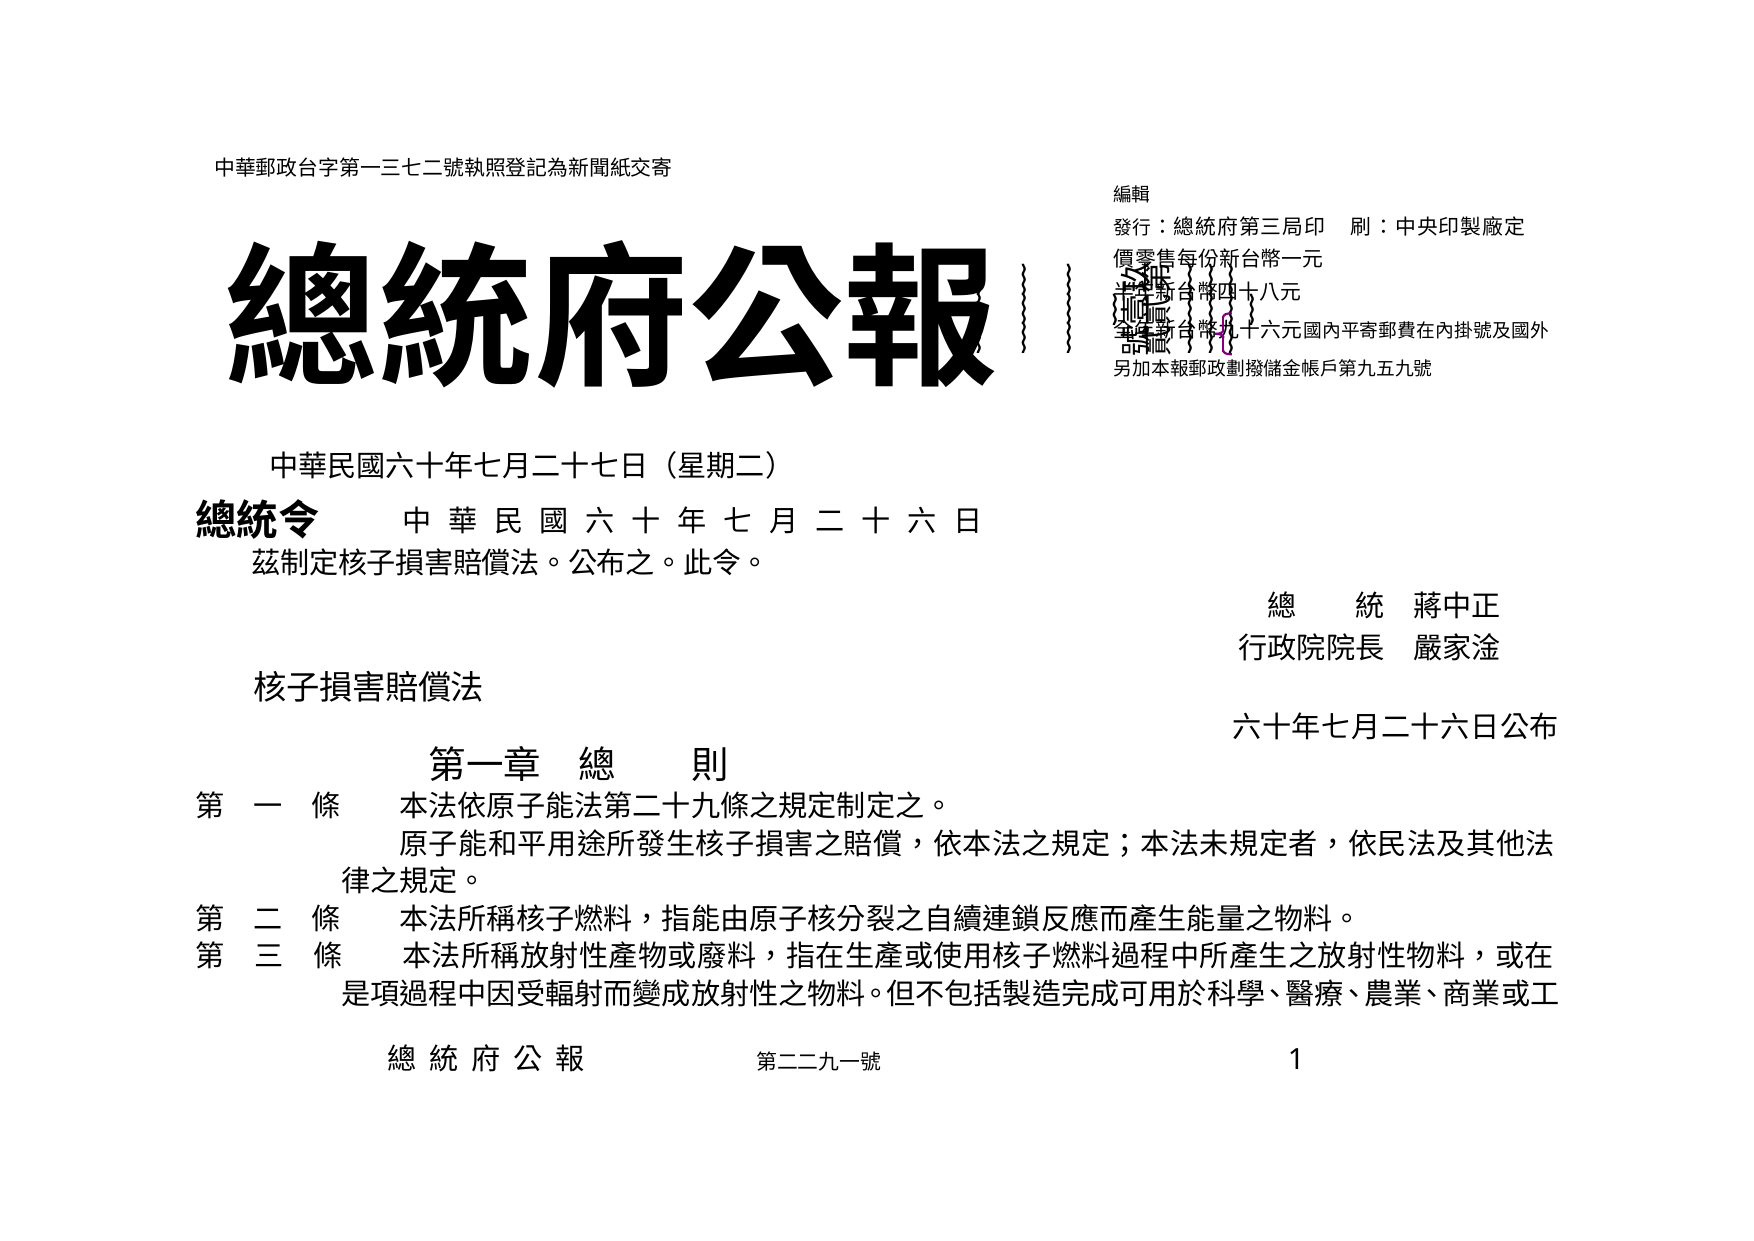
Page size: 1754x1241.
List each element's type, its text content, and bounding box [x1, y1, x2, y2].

text 第 三 條 本法所稱放射性產物或廢料，指在生產或使用核子燃料過程中所產生之放射性物料，或在是項過程中因受輻射而變成放射性之物料。但不包括製造完成可用於科學、醫療、農業、商業或工 [195, 937, 1559, 1012]
text 總 統 蔣中正 [195, 586, 1501, 623]
text 六十年七月二十六日公布 [195, 708, 1559, 745]
text 茲制定核子損害賠償法。公布之。此令。 [195, 543, 1559, 581]
text 第 二 條 本法所稱核子燃料，指能由原子核分裂之自續連鎖反應而產生能量之物料。 [195, 899, 1559, 937]
text 核子損害賠償法 [253, 666, 1559, 708]
text 第一章 總 則 [428, 745, 1559, 787]
table_header 中華民國六十年七月二十六日 [399, 222, 986, 543]
text 第 一 條 本法依原子能法第二十九條之規定制定之。 [195, 787, 1559, 824]
table_header 總統令 [192, 222, 399, 543]
text 原子能和平用途所發生核子損害之賠償，依本法之規定；本法未規定者，依民法及其他法律之規定。 [341, 824, 1559, 899]
text 行政院院長 嚴家淦 [195, 628, 1501, 666]
